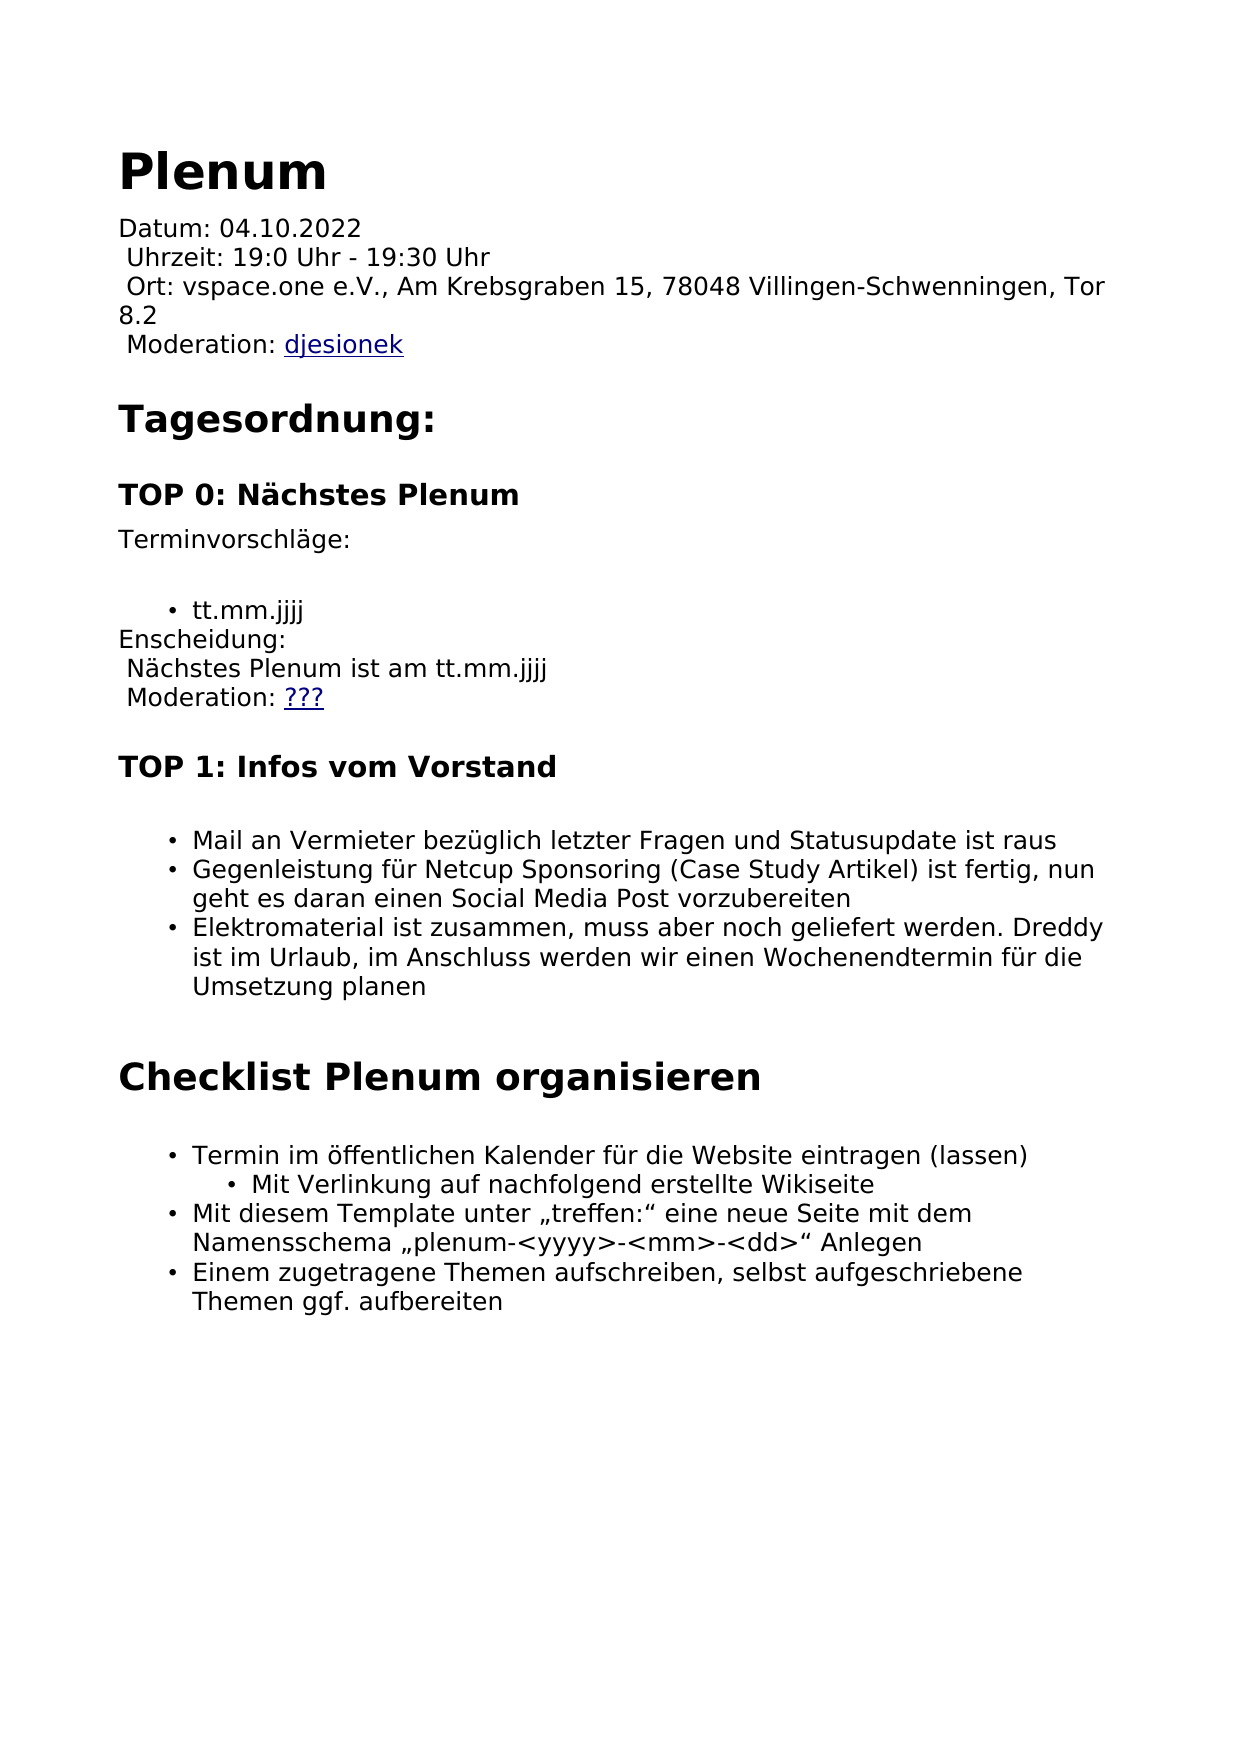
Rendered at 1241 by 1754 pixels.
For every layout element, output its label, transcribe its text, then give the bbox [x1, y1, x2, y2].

list Elektromaterial ist zusammen, muss aber noch geliefert werden. Dreddy ist im Urlaub, im Anschluss werden wir einen Wochenendtermin für die Umsetzung planen [177, 913, 1122, 1001]
text Enscheidung: Nächstes Plenum ist am tt.mm.jjjj Moderation: ??? [118, 625, 1122, 713]
list Mit diesem Template unter „treffen:“ eine neue Seite mit dem Namensschema „plenum-<yyyy>-<mm>-<dd>“ Anlegen [177, 1199, 1122, 1258]
list Mit Verlinkung auf nachfolgend erstellte Wikiseite [236, 1170, 1122, 1199]
subtitle Plenum [118, 143, 1122, 201]
subtitle Tagesordnung: [118, 397, 1122, 441]
text Terminvorschläge: [118, 525, 1122, 554]
list Einem zugetragene Themen aufschreiben, selbst aufgeschriebene Themen ggf. aufbereiten [177, 1258, 1122, 1316]
text Datum: 04.10.2022 Uhrzeit: 19:0 Uhr - 19:30 Uhr Ort: vspace.one e.V., Am Krebsgraben 15, 78048 Villingen-Schwenningen, Tor 8.2 Moderation: djesionek [118, 214, 1122, 360]
subtitle TOP 1: Infos vom Vorstand [118, 750, 1122, 784]
subtitle TOP 0: Nächstes Plenum [118, 478, 1122, 512]
list Gegenleistung für Netcup Sponsoring (Case Study Artikel) ist fertig, nun geht es daran einen Social Media Post vorzubereiten [177, 855, 1122, 913]
list Mail an Vermieter bezüglich letzter Fragen und Statusupdate ist raus [177, 826, 1122, 855]
list Termin im öffentlichen Kalender für die Website eintragen (lassen) [177, 1141, 1122, 1170]
subtitle Checklist Plenum organisieren [118, 1056, 1122, 1099]
list tt.mm.jjjj [177, 596, 1122, 625]
